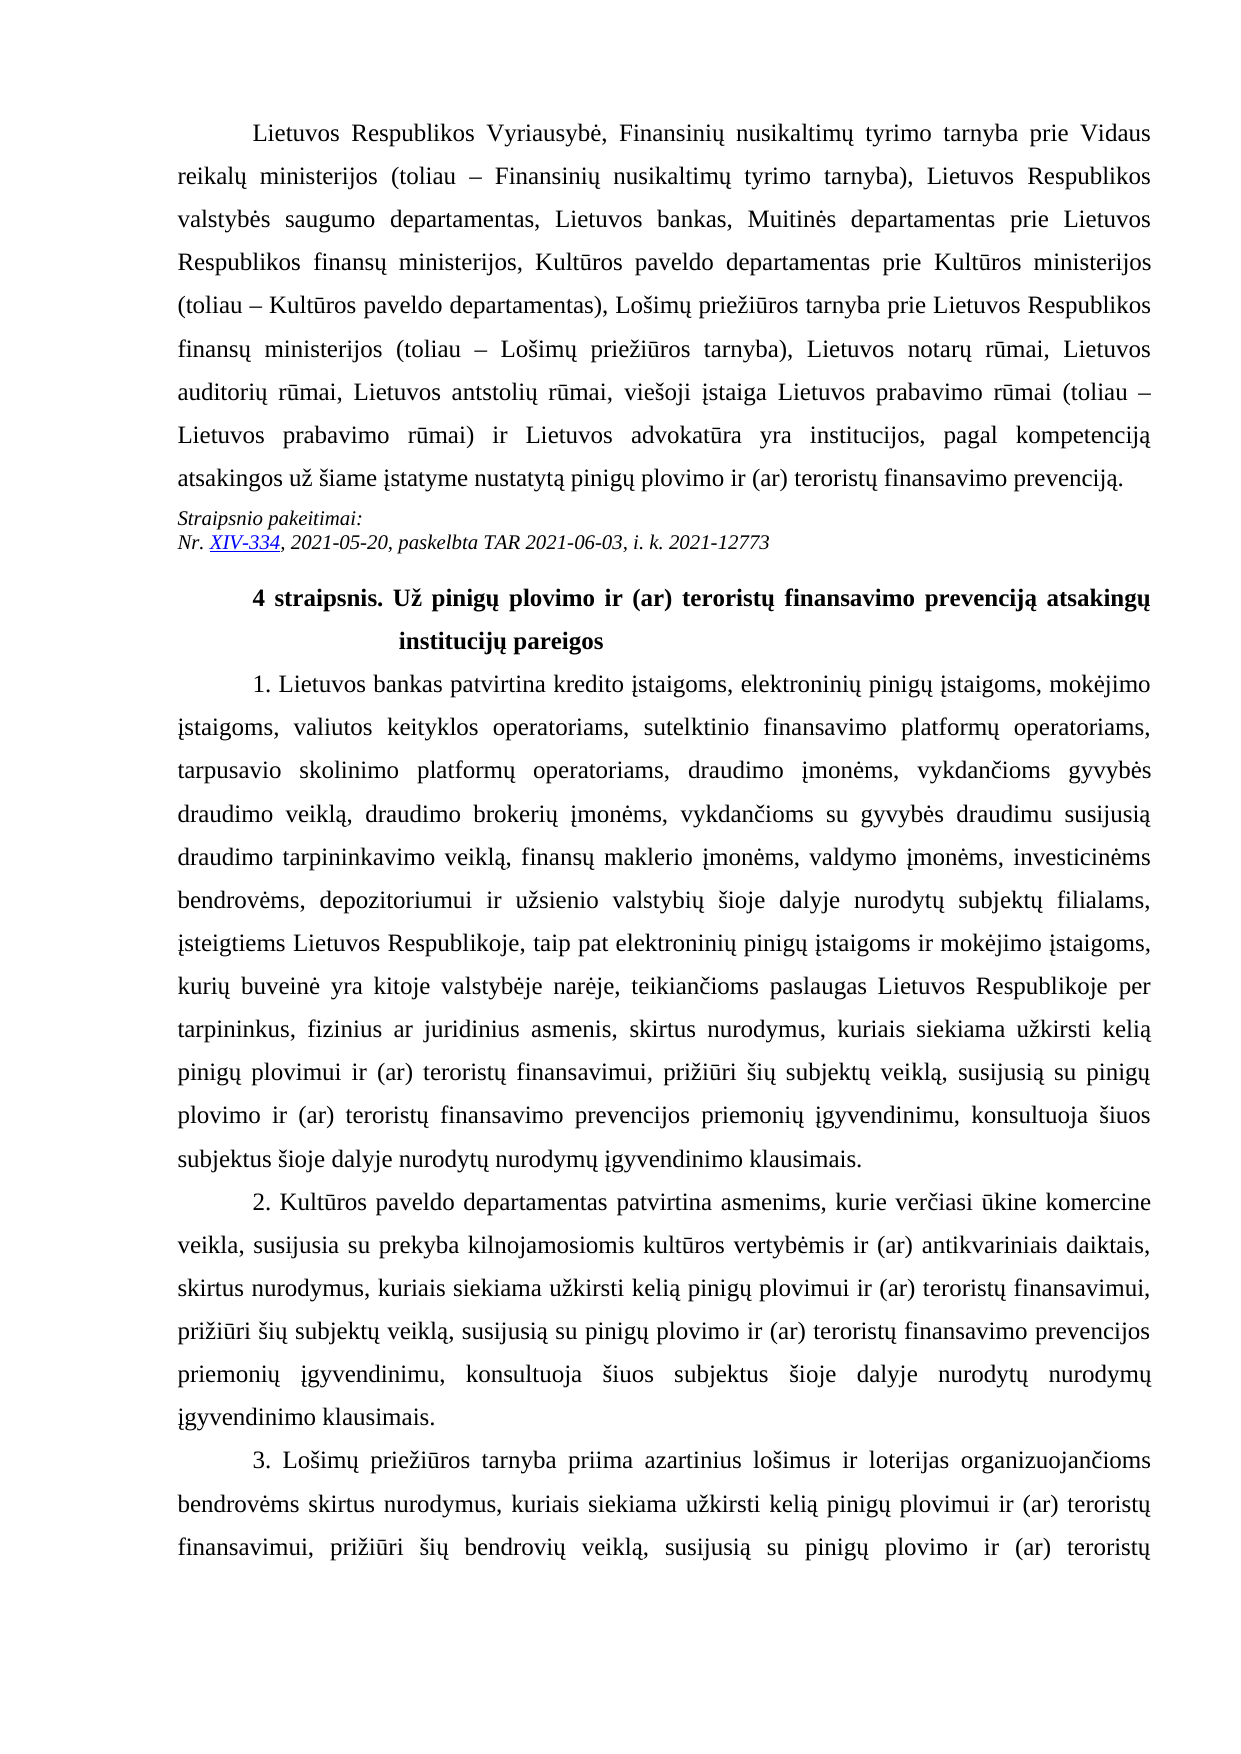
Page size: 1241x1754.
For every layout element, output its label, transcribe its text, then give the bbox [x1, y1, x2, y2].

text Nr. XIV-334, 2021-05-20, paskelbta TAR 2021-06-03, i. k. 2021-12773 [177, 530, 1152, 554]
text Lietuvos Respublikos Vyriausybė, Finansinių nusikaltimų tyrimo tarnyba prie Vidaus reikalų ministerijos (toliau – Finansinių nusikaltimų tyrimo tarnyba), Lietuvos Respublikos valstybės saugumo departamentas, Lietuvos bankas, Muitinės departamentas prie Lietuvos Respublikos finansų ministerijos, Kultūros paveldo departamentas prie Kultūros ministerijos (toliau – Kultūros paveldo departamentas), Lošimų priežiūros tarnyba prie Lietuvos Respublikos finansų ministerijos (toliau – Lošimų priežiūros tarnyba), Lietuvos notarų rūmai, Lietuvos auditorių rūmai, Lietuvos antstolių rūmai, viešoji įstaiga Lietuvos prabavimo rūmai (toliau – Lietuvos prabavimo rūmai) ir Lietuvos advokatūra yra institucijos, pagal kompetenciją atsakingos už šiame įstatyme nustatytą pinigų plovimo ir (ar) teroristų finansavimo prevenciją. [177, 118, 1152, 492]
text 1. Lietuvos bankas patvirtina kredito įstaigoms, elektroninių pinigų įstaigoms, mokėjimo įstaigoms, valiutos keityklos operatoriams, sutelktinio finansavimo platformų operatoriams, tarpusavio skolinimo platformų operatoriams, draudimo įmonėms, vykdančioms gyvybės draudimo veiklą, draudimo brokerių įmonėms, vykdančioms su gyvybės draudimu susijusią draudimo tarpininkavimo veiklą, finansų maklerio įmonėms, valdymo įmonėms, investicinėms bendrovėms, depozitoriumui ir užsienio valstybių šioje dalyje nurodytų subjektų filialams, įsteigtiems Lietuvos Respublikoje, taip pat elektroninių pinigų įstaigoms ir mokėjimo įstaigoms, kurių buveinė yra kitoje valstybėje narėje, teikiančioms paslaugas Lietuvos Respublikoje per tarpininkus, fizinius ar juridinius asmenis, skirtus nurodymus, kuriais siekiama užkirsti kelią pinigų plovimui ir (ar) teroristų finansavimui, prižiūri šių subjektų veiklą, susijusią su pinigų plovimo ir (ar) teroristų finansavimo prevencijos priemonių įgyvendinimu, konsultuoja šiuos subjektus šioje dalyje nurodytų nurodymų įgyvendinimo klausimais. [177, 669, 1152, 1172]
text 3. Lošimų priežiūros tarnyba priima azartinius lošimus ir loterijas organizuojančioms bendrovėms skirtus nurodymus, kuriais siekiama užkirsti kelią pinigų plovimui ir (ar) teroristų finansavimui, prižiūri šių bendrovių veiklą, susijusią su pinigų plovimo ir (ar) teroristų [177, 1446, 1152, 1561]
text 4 straipsnis. Už pinigų plovimo ir (ar) teroristų finansavimo prevenciją atsakingų institucijų pareigos [252, 583, 1152, 655]
text 2. Kultūros paveldo departamentas patvirtina asmenims, kurie verčiasi ūkine komercine veikla, susijusia su prekyba kilnojamosiomis kultūros vertybėmis ir (ar) antikvariniais daiktais, skirtus nurodymus, kuriais siekiama užkirsti kelią pinigų plovimui ir (ar) teroristų finansavimui, prižiūri šių subjektų veiklą, susijusią su pinigų plovimo ir (ar) teroristų finansavimo prevencijos priemonių įgyvendinimu, konsultuoja šiuos subjektus šioje dalyje nurodytų nurodymų įgyvendinimo klausimais. [177, 1187, 1152, 1431]
text Straipsnio pakeitimai: [177, 506, 1152, 530]
